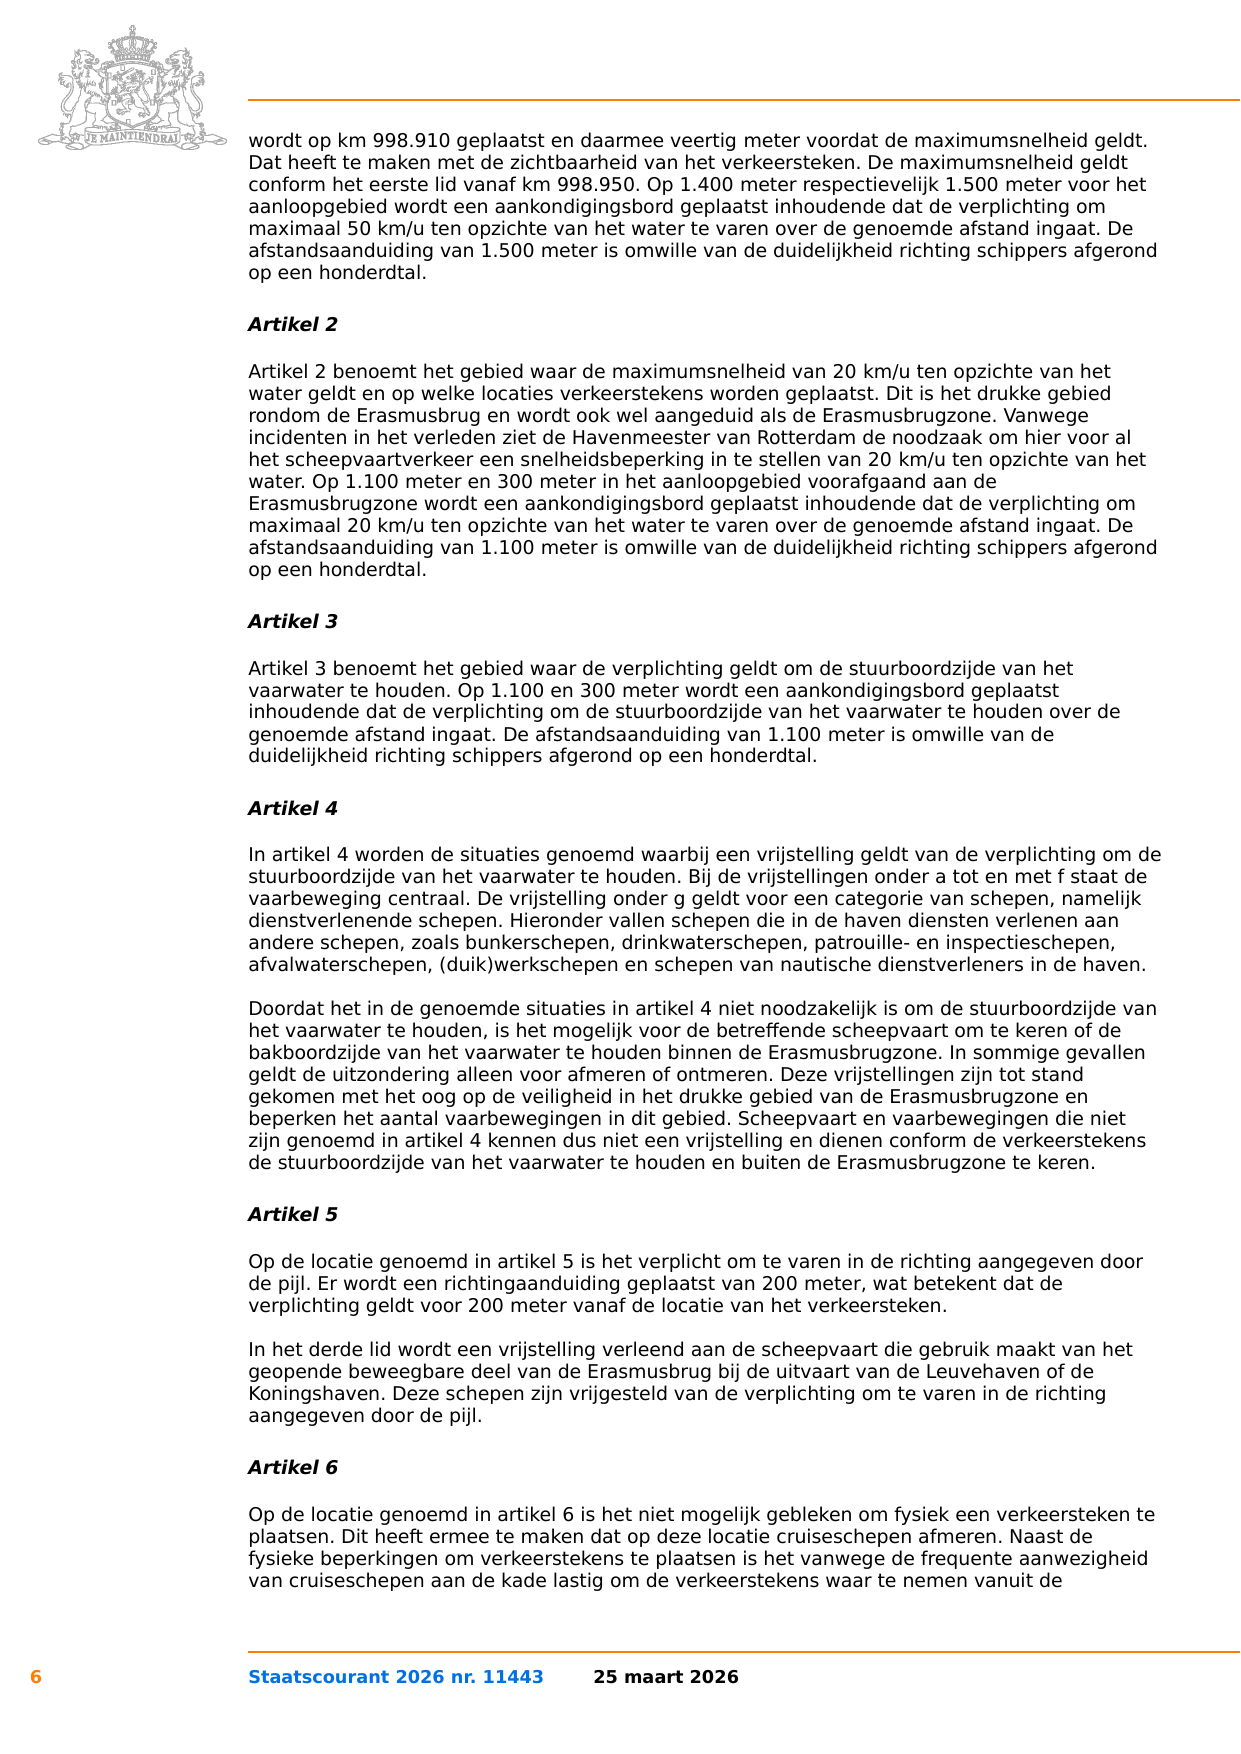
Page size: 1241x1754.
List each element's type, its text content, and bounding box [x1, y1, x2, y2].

text In het derde lid wordt een vrijstelling verleend aan de scheepvaart die gebruik maakt van het geopende beweegbare deel van de Erasmusbrug bij de uitvaart van de Leuvehaven of de Koningshaven. Deze schepen zijn vrijgesteld van de verplichting om te varen in de richting aangegeven door de pijl. [248, 1339, 1163, 1427]
subtitle Artikel 2 [248, 314, 1163, 336]
subtitle Artikel 5 [248, 1204, 1163, 1226]
subtitle Artikel 6 [248, 1457, 1163, 1479]
text Doordat het in de genoemde situaties in artikel 4 niet noodzakelijk is om de stuurboordzijde van het vaarwater te houden, is het mogelijk voor de betreffende scheepvaart om te keren of de bakboordzijde van het vaarwater te houden binnen de Erasmusbrugzone. In sommige gevallen geldt de uitzondering alleen voor afmeren of ontmeren. Deze vrijstellingen zijn tot stand gekomen met het oog op de veiligheid in het drukke gebied van de Erasmusbrugzone en beperken het aantal vaarbewegingen in dit gebied. Scheepvaart en vaarbewegingen die niet zijn genoemd in artikel 4 kennen dus niet een vrijstelling en dienen conform de verkeerstekens de stuurboordzijde van het vaarwater te houden en buiten de Erasmusbrugzone te keren. [248, 998, 1163, 1174]
text Artikel 3 benoemt het gebied waar de verplichting geldt om de stuurboordzijde van het vaarwater te houden. Op 1.100 en 300 meter wordt een aankondigingsbord geplaatst inhoudende dat de verplichting om de stuurboordzijde van het vaarwater te houden over de genoemde afstand ingaat. De afstandsaanduiding van 1.100 meter is omwille van de duidelijkheid richting schippers afgerond op een honderdtal. [248, 657, 1163, 767]
subtitle Artikel 4 [248, 797, 1163, 819]
text In artikel 4 worden de situaties genoemd waarbij een vrijstelling geldt van de verplichting om de stuurboordzijde van het vaarwater te houden. Bij de vrijstellingen onder a tot en met f staat de vaarbeweging centraal. De vrijstelling onder g geldt voor een categorie van schepen, namelijk dienstverlenende schepen. Hieronder vallen schepen die in de haven diensten verlenen aan andere schepen, zoals bunkerschepen, drinkwaterschepen, patrouille- en inspectieschepen, afvalwaterschepen, (duik)werkschepen en schepen van nautische dienstverleners in de haven. [248, 844, 1163, 976]
text wordt op km 998.910 geplaatst en daarmee veertig meter voordat de maximumsnelheid geldt. Dat heeft te maken met de zichtbaarheid van het verkeersteken. De maximumsnelheid geldt conform het eerste lid vanaf km 998.950. Op 1.400 meter respectievelijk 1.500 meter voor het aanloopgebied wordt een aankondigingsbord geplaatst inhoudende dat de verplichting om maximaal 50 km/u ten opzichte van het water te varen over de genoemde afstand ingaat. De afstandsaanduiding van 1.500 meter is omwille van de duidelijkheid richting schippers afgerond op een honderdtal. [248, 130, 1163, 284]
text Op de locatie genoemd in artikel 5 is het verplicht om te varen in de richting aangegeven door de pijl. Er wordt een richtingaanduiding geplaatst van 200 meter, wat betekent dat de verplichting geldt voor 200 meter vanaf de locatie van het verkeersteken. [248, 1251, 1163, 1317]
text Artikel 2 benoemt het gebied waar de maximumsnelheid van 20 km/u ten opzichte van het water geldt en op welke locaties verkeerstekens worden geplaatst. Dit is het drukke gebied rondom de Erasmusbrug en wordt ook wel aangeduid als de Erasmusbrugzone. Vanwege incidenten in het verleden ziet de Havenmeester van Rotterdam de noodzaak om hier voor al het scheepvaartverkeer een snelheidsbeperking in te stellen van 20 km/u ten opzichte van het water. Op 1.100 meter en 300 meter in het aanloopgebied voorafgaand aan de Erasmusbrugzone wordt een aankondigingsbord geplaatst inhoudende dat de verplichting om maximaal 20 km/u ten opzichte van het water te varen over de genoemde afstand ingaat. De afstandsaanduiding van 1.100 meter is omwille van de duidelijkheid richting schippers afgerond op een honderdtal. [248, 361, 1163, 581]
text Op de locatie genoemd in artikel 6 is het niet mogelijk gebleken om fysiek een verkeersteken te plaatsen. Dit heeft ermee te maken dat op deze locatie cruiseschepen afmeren. Naast de fysieke beperkingen om verkeerstekens te plaatsen is het vanwege de frequente aanwezigheid van cruiseschepen aan de kade lastig om de verkeerstekens waar te nemen vanuit de [248, 1504, 1163, 1592]
subtitle Artikel 3 [248, 611, 1163, 632]
picture [38, 25, 227, 150]
